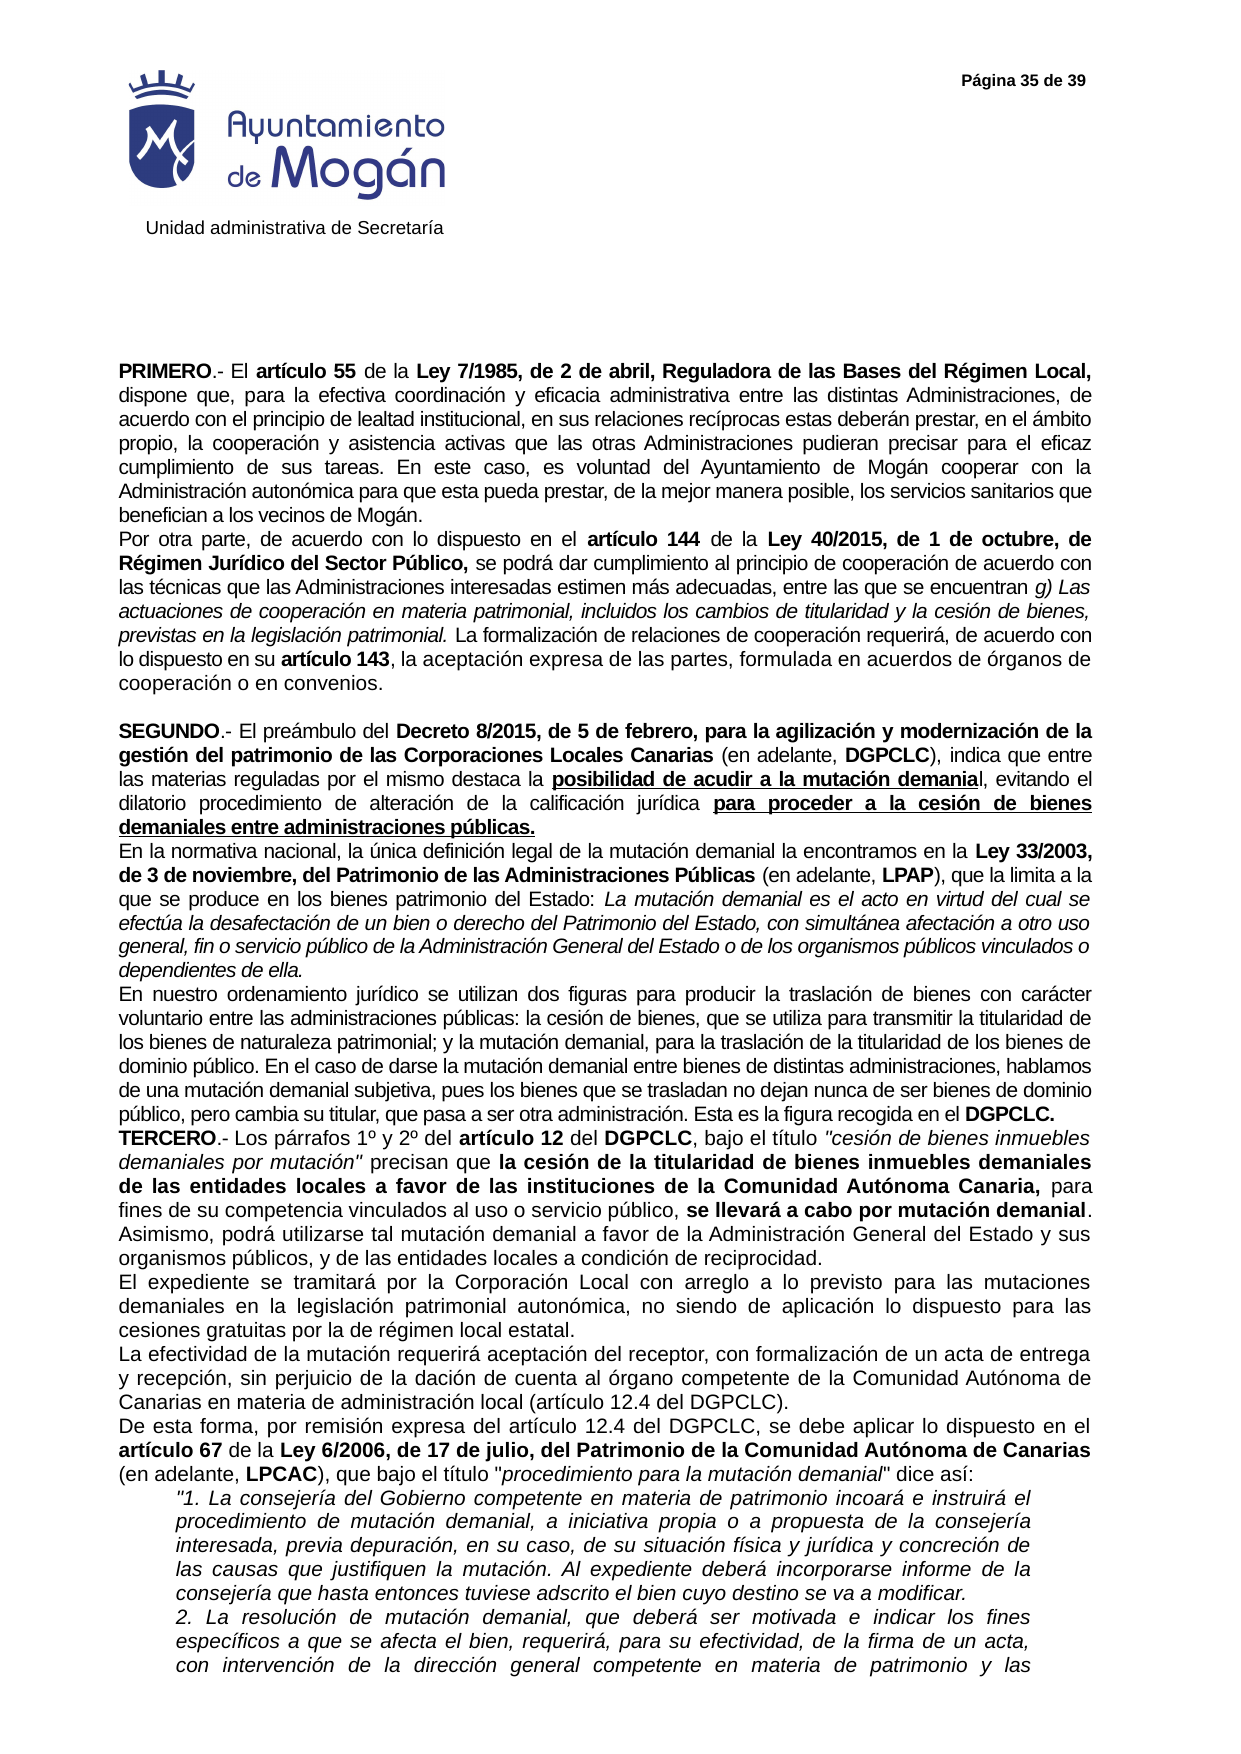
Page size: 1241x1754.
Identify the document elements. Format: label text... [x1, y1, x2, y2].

text "1. La consejería del Gobierno competente en materia de patrimonio incoará e instruirá el procedimiento de mutación demanial, a iniciativa propia o a propuesta de la consejería interesada, previa depuración, en su caso, de su situación física y jurídica y concreción de las causas que justifiquen la mutación. Al expediente deberá incorporarse informe de la consejería que hasta entonces tuviese adscrito el bien cuyo destino se va a modificar. [176, 1485, 1034, 1605]
picture [128, 70, 445, 206]
text PRIMERO.- El artículo 55 de la Ley 7/1985, de 2 de abril, Reguladora de las Bases del Régimen Local, dispone que, para la efectiva coordinación y eficacia administrativa entre las distintas Administraciones, de acuerdo con el principio de lealtad institucional, en sus relaciones recíprocas estas deberán prestar, en el ámbito propio, la cooperación y asistencia activas que las otras Administraciones pudieran precisar para el eficaz cumplimiento de sus tareas. En este caso, es voluntad del Ayuntamiento de Mogán cooperar con la Administración autonómica para que esta pueda prestar, de la mejor manera posible, los servicios sanitarios que benefician a los vecinos de Mogán. [118, 359, 1092, 527]
text Por otra parte, de acuerdo con lo dispuesto en el artículo 144 de la Ley 40/2015, de 1 de octubre, de Régimen Jurídico del Sector Público, se podrá dar cumplimiento al principio de cooperación de acuerdo con las técnicas que las Administraciones interesadas estimen más adecuadas, entre las que se encuentran g) Las actuaciones de cooperación en materia patrimonial, incluidos los cambios de titularidad y la cesión de bienes, previstas en la legislación patrimonial. La formalización de relaciones de cooperación requerirá, de acuerdo con lo dispuesto en su artículo 143, la aceptación expresa de las partes, formulada en acuerdos de órganos de cooperación o en convenios. [118, 527, 1092, 695]
text En la normativa nacional, la única definición legal de la mutación demanial la encontramos en la Ley 33/2003, de 3 de noviembre, del Patrimonio de las Administraciones Públicas (en adelante, LPAP), que la limita a la que se produce en los bienes patrimonio del Estado: La mutación demanial es el acto en virtud del cual se efectúa la desafectación de un bien o derecho del Patrimonio del Estado, con simultánea afectación a otro uso general, fin o servicio público de la Administración General del Estado o de los organismos públicos vinculados o dependientes de ella. [118, 838, 1092, 982]
text 2. La resolución de mutación demanial, que deberá ser motivada e indicar los fines específicos a que se afecta el bien, requerirá, para su efectividad, de la firma de un acta, con intervención de la dirección general competente en materia de patrimonio y las [176, 1605, 1034, 1677]
text La efectividad de la mutación requerirá aceptación del receptor, con formalización de un acta de entrega y recepción, sin perjuicio de la dación de cuenta al órgano competente de la Comunidad Autónoma de Canarias en materia de administración local (artículo 12.4 del DGPCLC). [118, 1342, 1092, 1413]
text SEGUNDO.- El preámbulo del Decreto 8/2015, de 5 de febrero, para la agilización y modernización de la gestión del patrimonio de las Corporaciones Locales Canarias (en adelante, DGPCLC), indica que entre las materias reguladas por el mismo destaca la posibilidad de acudir a la mutación demanial, evitando el dilatorio procedimiento de alteración de la calificación jurídica para proceder a la cesión de bienes demaniales entre administraciones públicas. [118, 719, 1092, 838]
text En nuestro ordenamiento jurídico se utilizan dos figuras para producir la traslación de bienes con carácter voluntario entre las administraciones públicas: la cesión de bienes, que se utiliza para transmitir la titularidad de los bienes de naturaleza patrimonial; y la mutación demanial, para la traslación de la titularidad de los bienes de dominio público. En el caso de darse la mutación demanial entre bienes de distintas administraciones, hablamos de una mutación demanial subjetiva, pues los bienes que se trasladan no dejan nunca de ser bienes de dominio público, pero cambia su titular, que pasa a ser otra administración. Esta es la figura recogida en el DGPCLC. [118, 982, 1092, 1126]
text De esta forma, por remisión expresa del artículo 12.4 del DGPCLC, se debe aplicar lo dispuesto en el artículo 67 de la Ley 6/2006, de 17 de julio, del Patrimonio de la Comunidad Autónoma de Canarias (en adelante, LPCAC), que bajo el título "procedimiento para la mutación demanial" dice así: [118, 1413, 1092, 1485]
text El expediente se tramitará por la Corporación Local con arreglo a lo previsto para las mutaciones demaniales en la legislación patrimonial autonómica, no siendo de aplicación lo dispuesto para las cesiones gratuitas por la de régimen local estatal. [118, 1270, 1092, 1342]
text TERCERO.- Los párrafos 1º y 2º del artículo 12 del DGPCLC, bajo el título "cesión de bienes inmuebles demaniales por mutación" precisan que la cesión de la titularidad de bienes inmuebles demaniales de las entidades locales a favor de las instituciones de la Comunidad Autónoma Canaria, para fines de su competencia vinculados al uso o servicio público, se llevará a cabo por mutación demanial. Asimismo, podrá utilizarse tal mutación demanial a favor de la Administración General del Estado y sus organismos públicos, y de las entidades locales a condición de reciprocidad. [118, 1126, 1092, 1270]
